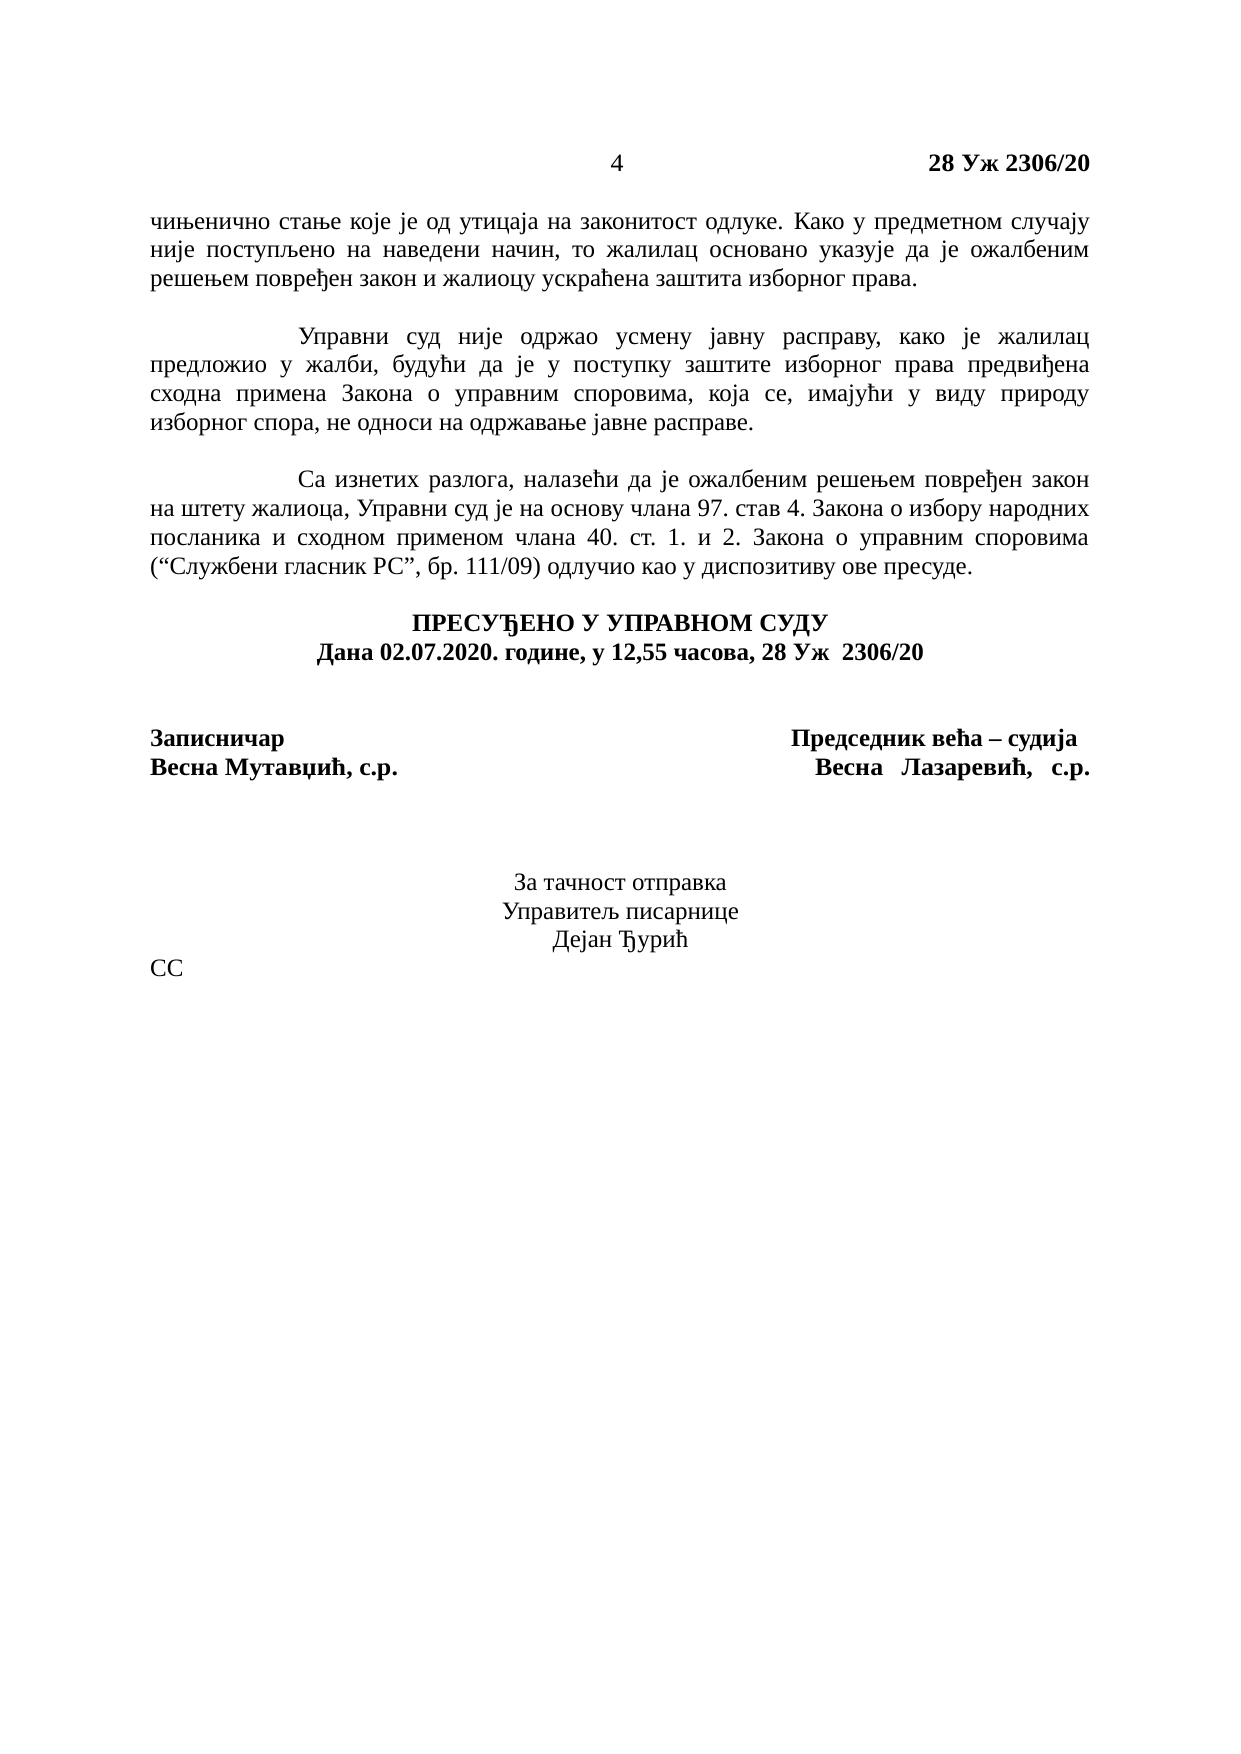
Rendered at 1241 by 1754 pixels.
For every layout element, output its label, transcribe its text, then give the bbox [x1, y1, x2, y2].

text Управни суд није одржао усмену јавну расправу, како је жалилац предложио у жалби, будући да је у поступку заштите изборног права предвиђена сходна примена Закона о управним споровима, која се, имајући у виду природу изборног спора, не односи на одржавање јавне расправе. [150, 321, 1090, 436]
text ПРЕСУЂЕНО У УПРАВНОМ СУДУ [150, 608, 1090, 637]
text чињенично стање које је од утицаја на законитост одлуке. Како у предметном случају није поступљено на наведени начин, то жалилац основано указује да је ожалбеним решењем повређен закон и жалиоцу ускраћена заштита изборног права. [150, 206, 1090, 292]
text Весна Мутавџић, с.р. Весна Лазаревић, с.р. [150, 752, 1090, 809]
text Управитељ писарнице [150, 896, 1090, 924]
text За тачност отправка [150, 867, 1090, 896]
text Дејан Ђурић [150, 924, 1090, 953]
text Са изнетих разлога, налазећи да је ожалбеним решењем повређен закон на штету жалиоца, Управни суд је на основу члана 97. став 4. Закона о избору народних посланика и сходном применом члана 40. ст. 1. и 2. Закона о управним споровима (“Службени гласник РС”, бр. 111/09) одлучио као у диспозитиву ове пресуде. [150, 464, 1090, 579]
text Записничар Председник већа – судија [150, 723, 1090, 752]
text Дана 02.07.2020. године, у 12,55 часова, 28 Уж 2306/20 [150, 637, 1090, 666]
text СС [150, 953, 1090, 982]
